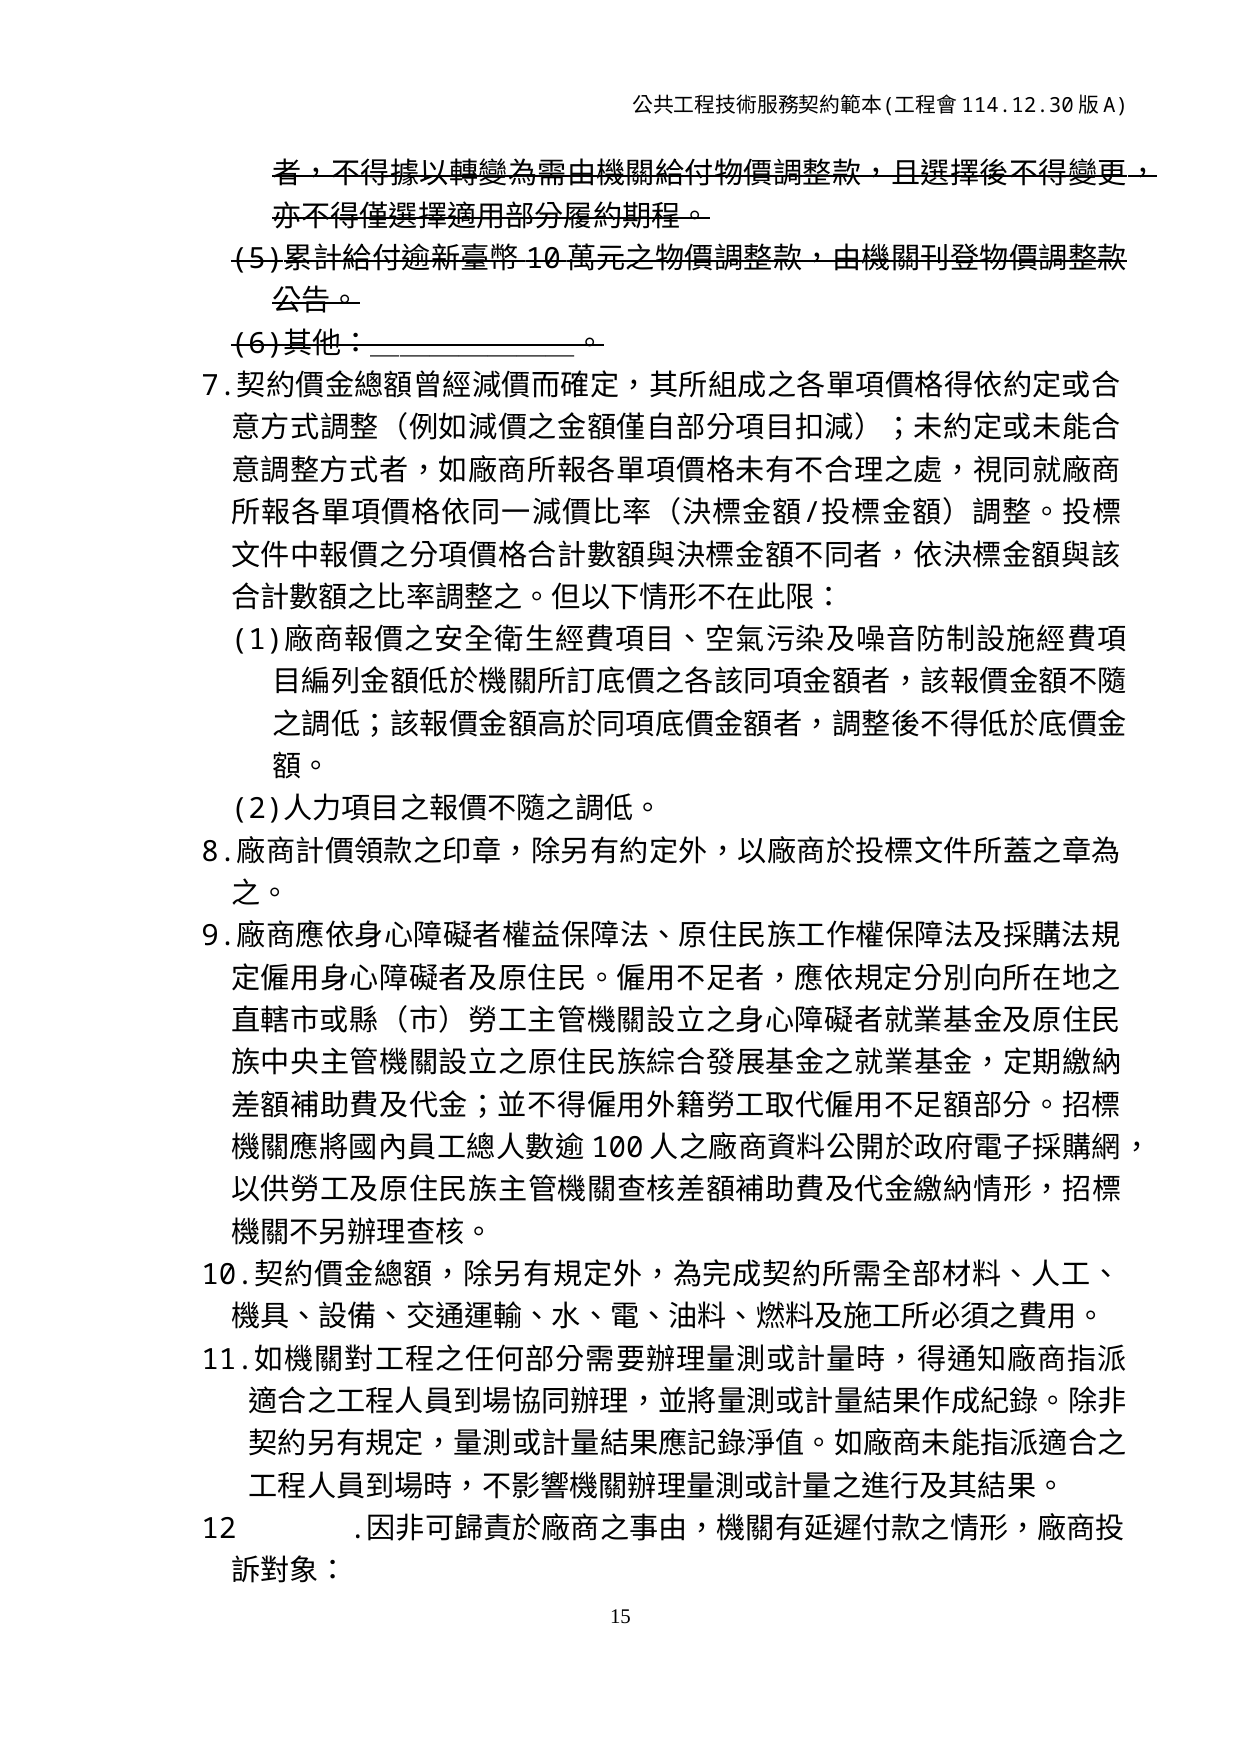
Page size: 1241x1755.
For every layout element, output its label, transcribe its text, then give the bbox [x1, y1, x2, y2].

text 8.廠商計價領款之印章，除另有約定外，以廠商於投標文件所蓋之章為之。 [201, 827, 1122, 912]
text 7.契約價金總額曾經減價而確定，其所組成之各單項價格得依約定或合意方式調整（例如減價之金額僅自部分項目扣減）；未約定或未能合意調整方式者，如廠商所報各單項價格未有不合理之處，視同就廠商所報各單項價格依同一減價比率（決標金額/投標金額）調整。投標文件中報價之分項價格合計數額與決標金額不同者，依決標金額與該合計數額之比率調整之。但以下情形不在此限： [201, 362, 1122, 616]
text 11.如機關對工程之任何部分需要辦理量測或計量時，得通知廠商指派適合之工程人員到場協同辦理，並將量測或計量結果作成紀錄。除非契約另有規定，量測或計量結果應記錄淨值。如廠商未能指派適合之工程人員到場時，不影響機關辦理量測或計量之進行及其結果。 [201, 1335, 1128, 1504]
text (2)人力項目之報價不隨之調低。 [231, 785, 1128, 827]
text 9.廠商應依身心障礙者權益保障法、原住民族工作權保障法及採購法規定僱用身心障礙者及原住民。僱用不足者，應依規定分別向所在地之直轄市或縣（市）勞工主管機關設立之身心障礙者就業基金及原住民族中央主管機關設立之原住民族綜合發展基金之就業基金，定期繳納差額補助費及代金；並不得僱用外籍勞工取代僱用不足額部分。招標機關應將國內員工總人數逾100人之廠商資料公開於政府電子採購網，以供勞工及原住民族主管機關查核差額補助費及代金繳納情形，招標機關不另辦理查核。 [201, 912, 1122, 1251]
text 12 .因非可歸責於廠商之事由，機關有延遲付款之情形，廠商投訴對象： [201, 1504, 1125, 1589]
text (6)其他：＿＿＿＿＿＿＿。 [231, 319, 1128, 362]
text (5)累計給付逾新臺幣10萬元之物價調整款，由機關刊登物價調整款公告。 [231, 234, 1128, 319]
text (1)廠商報價之安全衛生經費項目、空氣污染及噪音防制設施經費項目編列金額低於機關所訂底價之各該同項金額者，該報價金額不隨之調低；該報價金額高於同項底價金額者，調整後不得低於底價金額。 [231, 616, 1128, 785]
text 10.契約價金總額，除另有規定外，為完成契約所需全部材料、人工、機具、設備、交通運輸、水、電、油料、燃料及施工所必須之費用。 [201, 1251, 1122, 1335]
text (4)逐月就已施作部分按□當月□前1月□前2月(由機關於招標時載明；未載明者為前1月)指數計算物價調整款；但雙方得就部分交貨期較長之項目，或訂料及施工時間間隔較久之項目，於訂料前約定，以訂料時或施工前一定月份 (不逾訂料前)之指數，計算物價調整款。逾履約期限（含分期施作期限）之部分，應以實際施作當月指數與契約規定履約期限當月指數二者較低者為調整依據。但逾期履約係非可歸責於廠商者，依上開選項方式逐月計算物價調整款；如屬物價指數下跌而需扣減工程款者，廠商得選擇以契約原訂履約期程所對應之物價指數計算扣減之金額，但該期間之物價指數上漲者，不得據以轉變為需由機關給付物價調整款，且選擇後不得變更，亦不得僅選擇適用部分履約期程。 [231, 150, 1128, 234]
